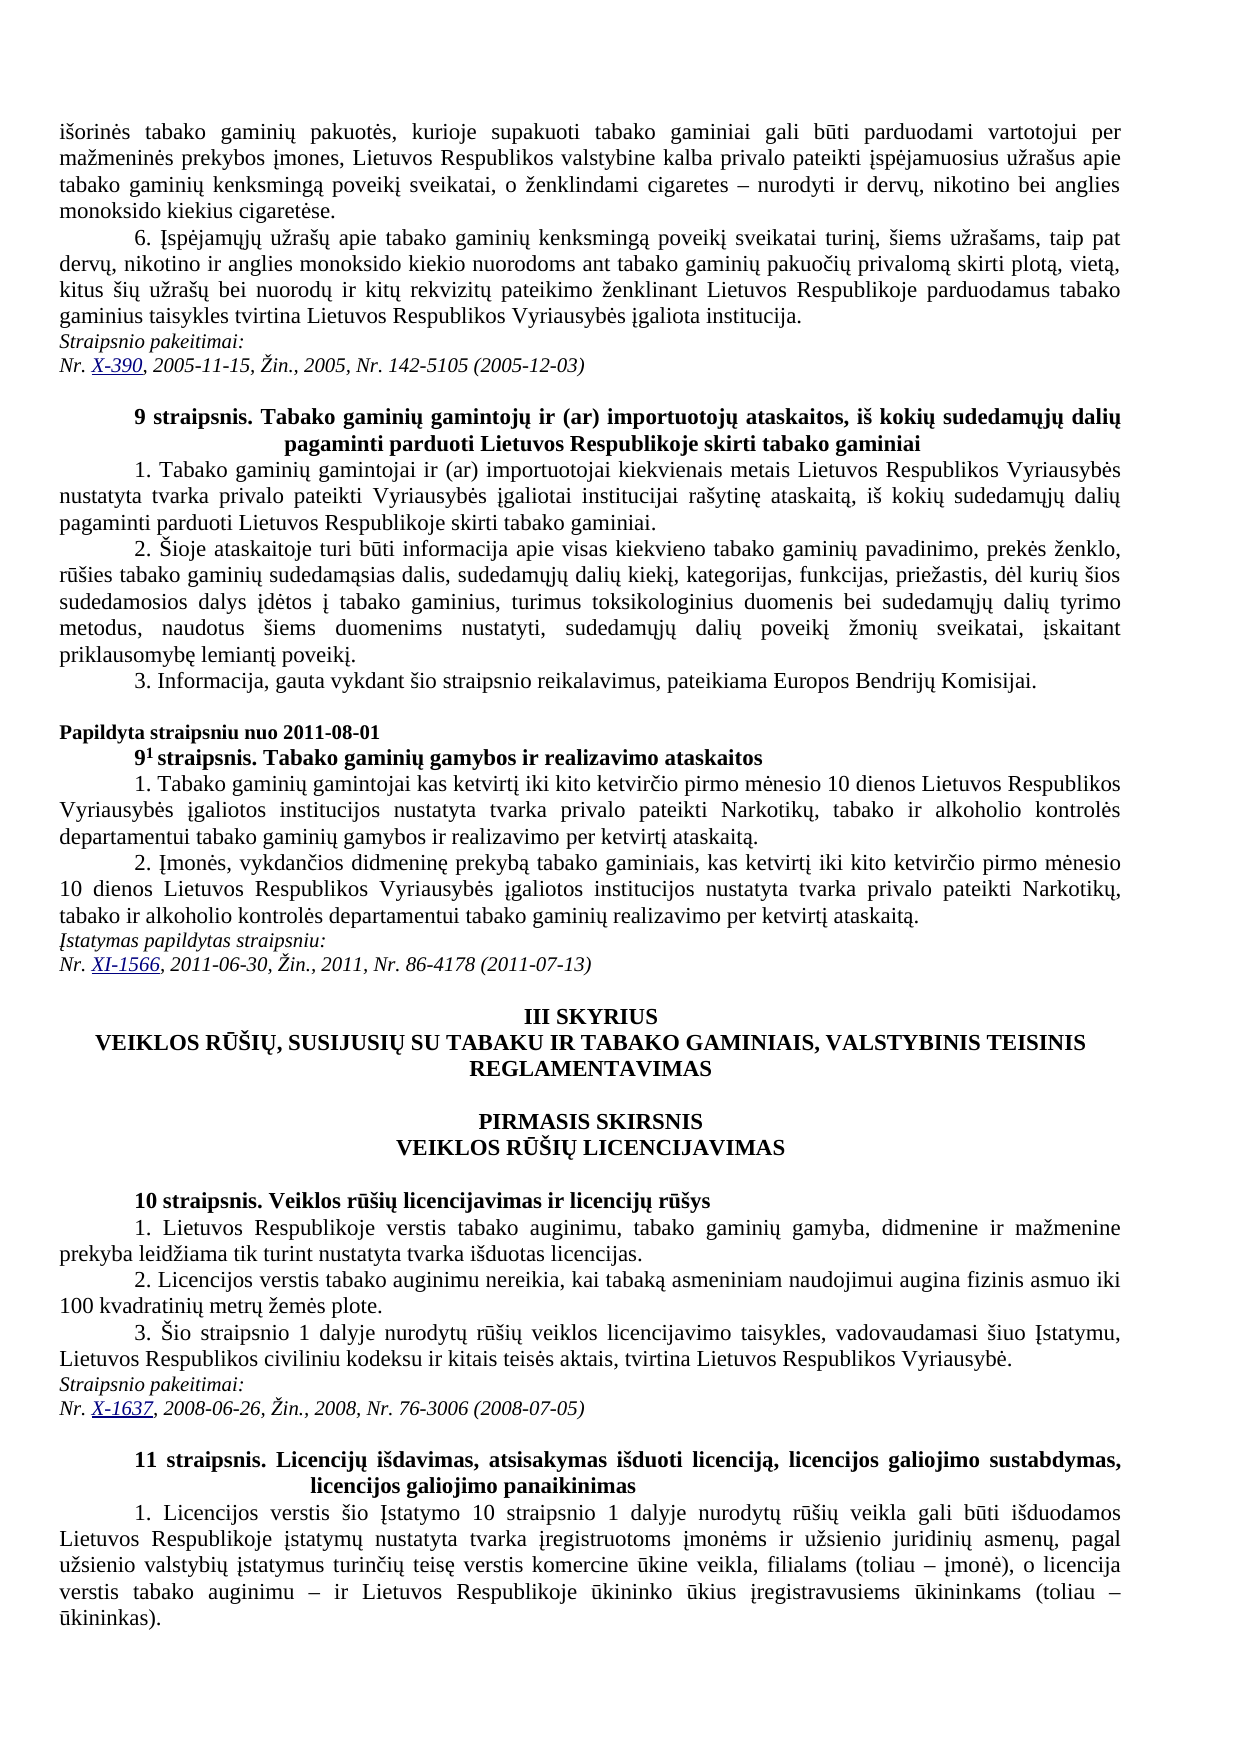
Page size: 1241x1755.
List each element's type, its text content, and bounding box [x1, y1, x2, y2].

text 6. Įspėjamųjų užrašų apie tabako gaminių kenksmingą poveikį sveikatai turinį, šiems užrašams, taip pat dervų, nikotino ir anglies monoksido kiekio nuorodoms ant tabako gaminių pakuočių privalomą skirti plotą, vietą, kitus šių užrašų bei nuorodų ir kitų rekvizitų pateikimo ženklinant Lietuvos Respublikoje parduodamus tabako gaminius taisykles tvirtina Lietuvos Respublikos Vyriausybės įgaliota institucija. [59, 223, 1122, 329]
text Įstatymas papildytas straipsniu: [59, 928, 1122, 952]
text 1. Licencijos verstis šio Įstatymo 10 straipsnio 1 dalyje nurodytų rūšių veikla gali būti išduodamos Lietuvos Respublikoje įstatymų nustatyta tvarka įregistruotoms įmonėms ir užsienio juridinių asmenų, pagal užsienio valstybių įstatymus turinčių teisę verstis komercine ūkine veikla, filialams (toliau – įmonė), o licencija verstis tabako auginimu – ir Lietuvos Respublikoje ūkininko ūkius įregistravusiems ūkininkams (toliau – ūkininkas). [59, 1499, 1122, 1631]
subtitle PIRMASIS SKIRSNIS [59, 1108, 1122, 1134]
text Papildyta straipsniu nuo 2011-08-01 [59, 720, 1122, 744]
text 1. Lietuvos Respublikoje verstis tabako auginimu, tabako gaminių gamyba, didmenine ir mažmenine prekyba leidžiama tik turint nustatyta tvarka išduotas licencijas. [59, 1213, 1122, 1266]
text 9 straipsnis. Tabako gaminių gamintojų ir (ar) importuotojų ataskaitos, iš kokių sudedamųjų dalių pagaminti parduoti Lietuvos Respublikoje skirti tabako gaminiai [134, 403, 1122, 456]
text 1. Tabako gaminių gamintojai ir (ar) importuotojai kiekvienais metais Lietuvos Respublikos Vyriausybės nustatyta tvarka privalo pateikti Vyriausybės įgaliotai institucijai rašytinę ataskaitą, iš kokių sudedamųjų dalių pagaminti parduoti Lietuvos Respublikoje skirti tabako gaminiai. [59, 456, 1122, 535]
text Straipsnio pakeitimai: [59, 329, 1122, 353]
text 3. Informacija, gauta vykdant šio straipsnio reikalavimus, pateikiama Europos Bendrijų Komisijai. [59, 667, 1122, 693]
text 2. Šioje ataskaitoje turi būti informacija apie visas kiekvieno tabako gaminių pavadinimo, prekės ženklo, rūšies tabako gaminių sudedamąsias dalis, sudedamųjų dalių kiekį, kategorijas, funkcijas, priežastis, dėl kurių šios sudedamosios dalys įdėtos į tabako gaminius, turimus toksikologinius duomenis bei sudedamųjų dalių tyrimo metodus, naudotus šiems duomenims nustatyti, sudedamųjų dalių poveikį žmonių sveikatai, įskaitant priklausomybę lemiantį poveikį. [59, 535, 1122, 667]
text Nr. X-390, 2005-11-15, Žin., 2005, Nr. 142-5105 (2005-12-03) [59, 353, 1122, 377]
text 1. Tabako gaminių gamintojai kas ketvirtį iki kito ketvirčio pirmo mėnesio 10 dienos Lietuvos Respublikos Vyriausybės įgaliotos institucijos nustatyta tvarka privalo pateikti Narkotikų, tabako ir alkoholio kontrolės departamentui tabako gaminių gamybos ir realizavimo per ketvirtį ataskaitą. [59, 770, 1122, 849]
subtitle VEIKLos RŪŠIŲ, SUSIJUSIŲ SU TABAKU IR TABAKO GAMINIAIS, VALSTYBINIS TEISINIS REGLamentavimas [59, 1029, 1122, 1082]
text Nr. X-1637, 2008-06-26, Žin., 2008, Nr. 76-3006 (2008-07-05) [59, 1396, 1122, 1420]
text 10 straipsnis. Veiklos rūšių licencijavimas ir licencijų rūšys [59, 1187, 1122, 1213]
text 3. Šio straipsnio 1 dalyje nurodytų rūšių veiklos licencijavimo taisykles, vadovaudamasi šiuo Įstatymu, Lietuvos Respublikos civiliniu kodeksu ir kitais teisės aktais, tvirtina Lietuvos Respublikos Vyriausybė. [59, 1319, 1122, 1372]
subtitle III SKYRIUS [59, 1003, 1122, 1029]
text Straipsnio pakeitimai: [59, 1372, 1122, 1396]
subtitle VEIKLOS RŪŠIŲ LICENCIJAVIMAS [59, 1134, 1122, 1161]
text 91 straipsnis. Tabako gaminių gamybos ir realizavimo ataskaitos [59, 744, 1122, 770]
text 2. Įmonės, vykdančios didmeninę prekybą tabako gaminiais, kas ketvirtį iki kito ketvirčio pirmo mėnesio 10 dienos Lietuvos Respublikos Vyriausybės įgaliotos institucijos nustatyta tvarka privalo pateikti Narkotikų, tabako ir alkoholio kontrolės departamentui tabako gaminių realizavimo per ketvirtį ataskaitą. [59, 849, 1122, 928]
text 11 straipsnis. Licencijų išdavimas, atsisakymas išduoti licenciją, licencijos galiojimo sustabdymas, licencijos galiojimo panaikinimas [134, 1446, 1122, 1499]
text 2. Licencijos verstis tabako auginimu nereikia, kai tabaką asmeniniam naudojimui augina fizinis asmuo iki 100 kvadratinių metrų žemės plote. [59, 1266, 1122, 1319]
text išorinės tabako gaminių pakuotės, kurioje supakuoti tabako gaminiai gali būti parduodami vartotojui per mažmeninės prekybos įmones, Lietuvos Respublikos valstybine kalba privalo pateikti įspėjamuosius užrašus apie tabako gaminių kenksmingą poveikį sveikatai, o ženklindami cigaretes – nurodyti ir dervų, nikotino bei anglies monoksido kiekius cigaretėse. [59, 118, 1122, 223]
text Nr. XI-1566, 2011-06-30, Žin., 2011, Nr. 86-4178 (2011-07-13) [59, 952, 1122, 976]
